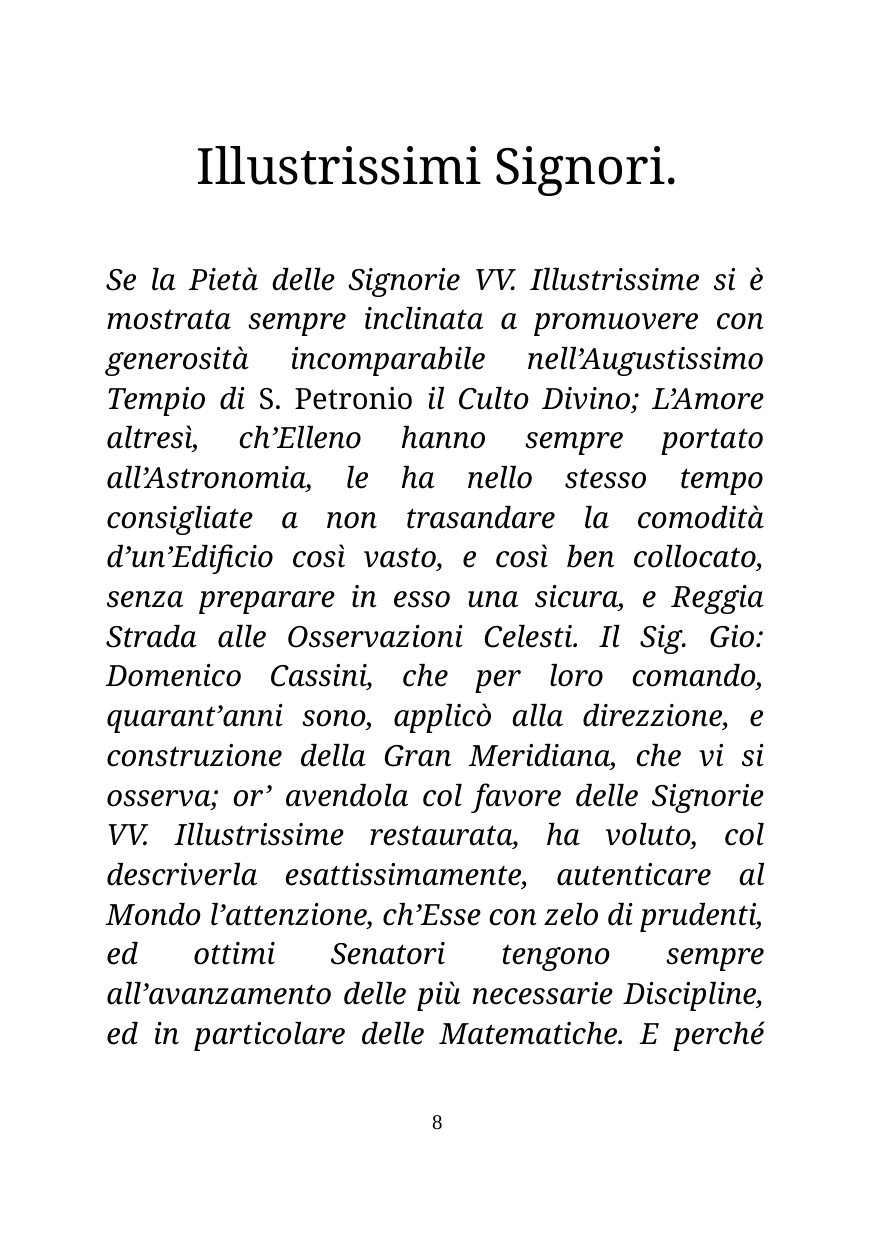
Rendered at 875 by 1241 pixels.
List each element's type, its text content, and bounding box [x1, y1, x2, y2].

title Illustrissimi Signori. [106, 131, 768, 199]
text Se la Pietà delle Signorie VV. Illustrissime si è mostrata sempre inclinata a promuovere con generosità incomparabile nell’Augustissimo Tempio di S. Petronio il Culto Divino; L’Amore altresì, ch’Elleno hanno sempre portato all’Astronomia, le ha nello stesso tempo consigliate a non trasandare la comodità d’un’Edificio così vasto, e così ben collocato, senza preparare in esso una sicura, e Reggia Strada alle Osservazioni Celesti. Il Sig. Gio: Domenico Cassini, che per loro comando, quarant’anni sono, applicò alla direzzione, e construzione della Gran Meridiana, che vi si osserva; or’ avendola col favore delle Signorie VV. Illustrissime restaurata, ha voluto, col descriverla esattissimamente, autenticare al Mondo l’attenzione, ch’Esse con zelo di prudenti, ed ottimi Senatori tengono sempre all’avanzamento delle più necessarie Discipline, ed in particolare delle Matematiche. E perché [106, 259, 768, 1053]
